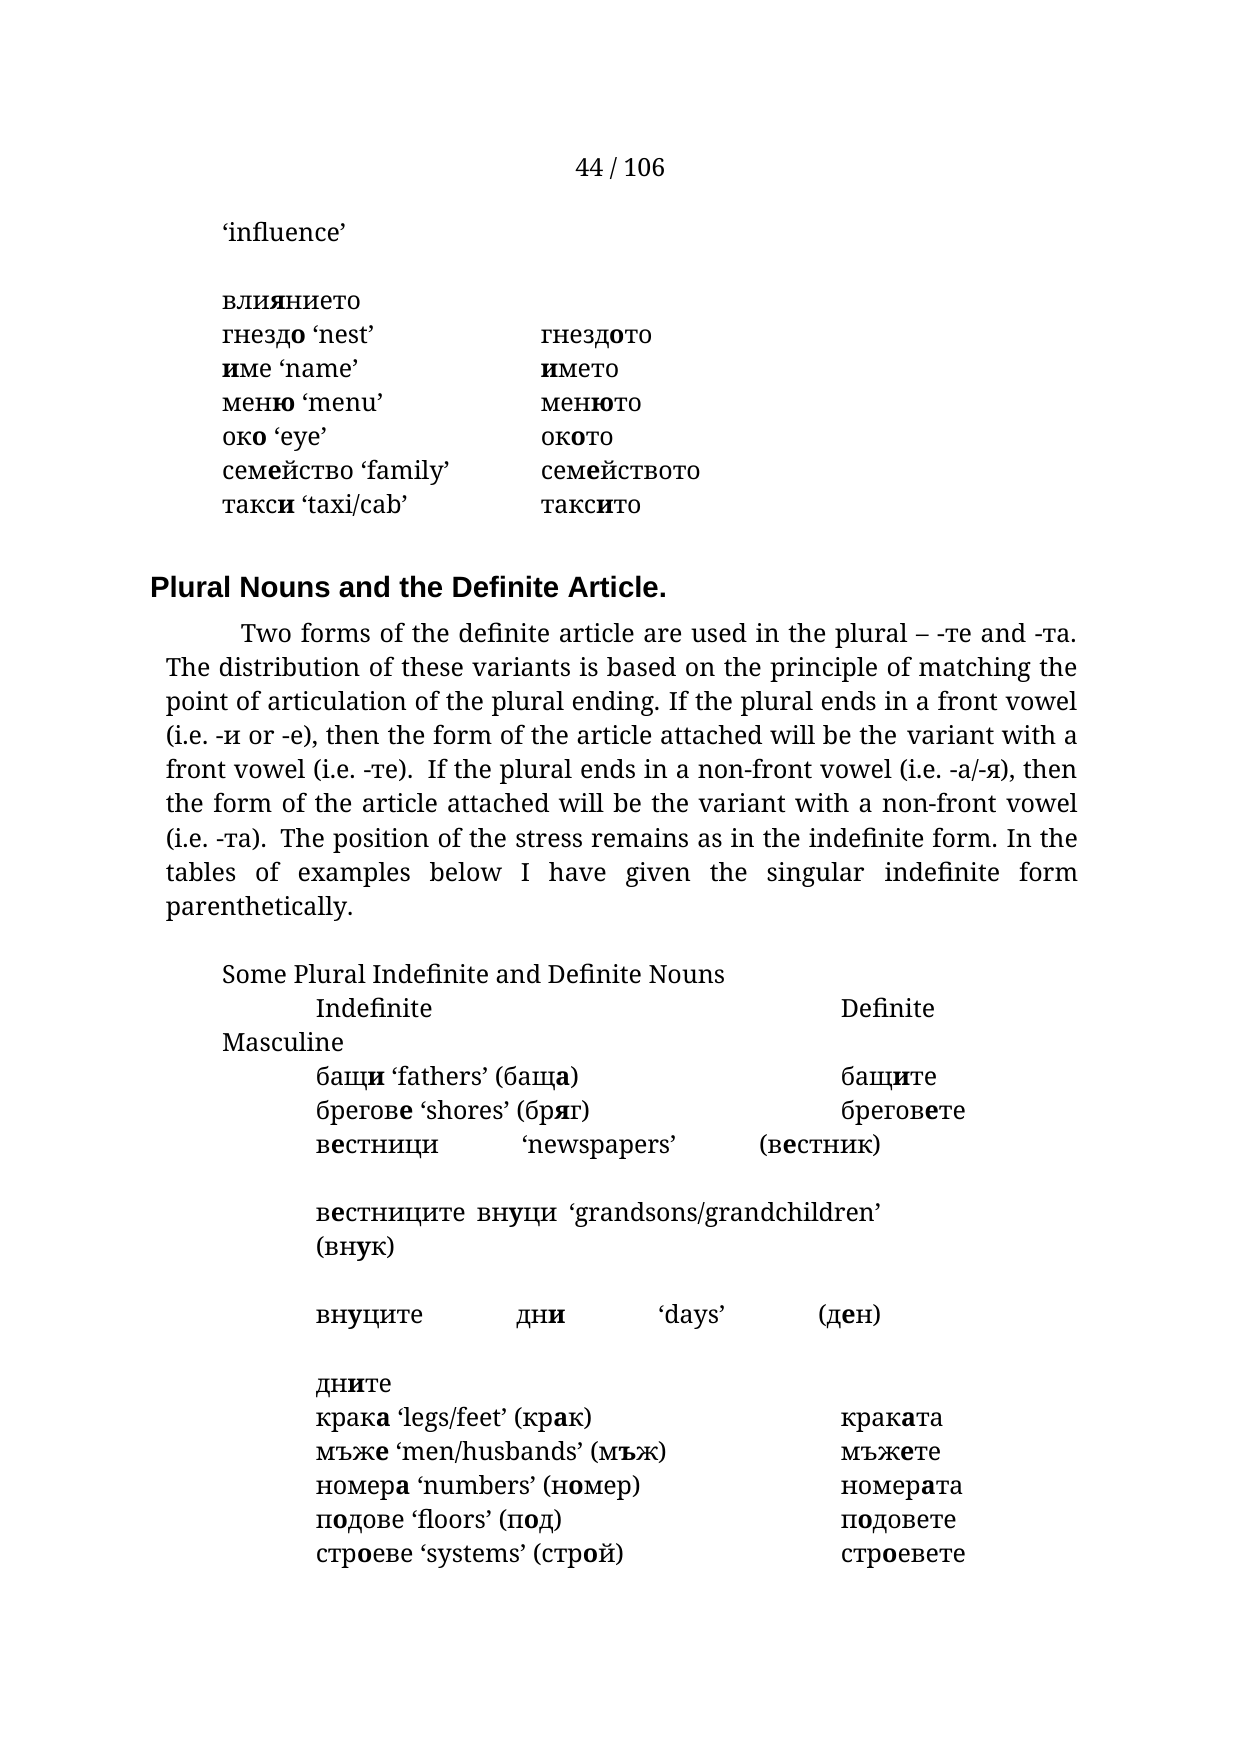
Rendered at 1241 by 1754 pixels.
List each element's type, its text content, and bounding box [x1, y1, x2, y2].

text семейство ‘family’ семейството [222, 453, 1091, 487]
text око ‘eye’ окото [222, 419, 1091, 453]
text строеве ‘systems’ (строй) строевете [316, 1536, 1091, 1569]
text Masculine [222, 1024, 1091, 1059]
text вестници ‘newspapers’ (вестник) вестниците внуци ‘grandsons/grandchildren’ (внук) внуците дни ‘days’ (ден) дните [316, 1127, 881, 1399]
text номера ‘numbers’ (номер) номерата [316, 1467, 1091, 1501]
text меню ‘menu’ менюто [222, 385, 1091, 419]
text ‘influence’ влиянието [222, 214, 618, 317]
text бащи ‘fathers’ (баща) бащите [316, 1059, 1091, 1093]
text мъже ‘men/husbands’ (мъж) мъжете [316, 1433, 1091, 1467]
text Some Plural Indefinite and Definite Nouns [222, 956, 1091, 991]
text Two forms of the definite article are used in the plural – -те and -та. The distribution of these variants is based on the principle of matching the point of articulation of the plural ending. If the plural ends in a front vowel (i.e. -и or -е), then the form of the article attached will be the variant with a front vowel (i.e. -те). If the plural ends in a non-front vowel (i.e. -а/-я), then the form of the article attached will be the variant with a non-front vowel (i.e. -та). The position of the stress remains as in the indefinite form. In the tables of examples below I have given the singular indefinite form parenthetically. [166, 616, 1078, 922]
text подове ‘floors’ (под) подовете [316, 1501, 1091, 1536]
text Indefinite Definite [316, 991, 1091, 1024]
text гнездо ‘nest’ гнездото [222, 317, 1091, 351]
text име ‘name’ името [222, 351, 1091, 385]
text крака ‘legs/feet’ (крак) краката [316, 1399, 1091, 1433]
subtitle Plural Nouns and the Definite Article. [150, 569, 1091, 603]
text такси ‘taxi/cab’ таксито [222, 487, 1091, 521]
text брегове ‘shores’ (бряг) бреговете [316, 1093, 1091, 1127]
